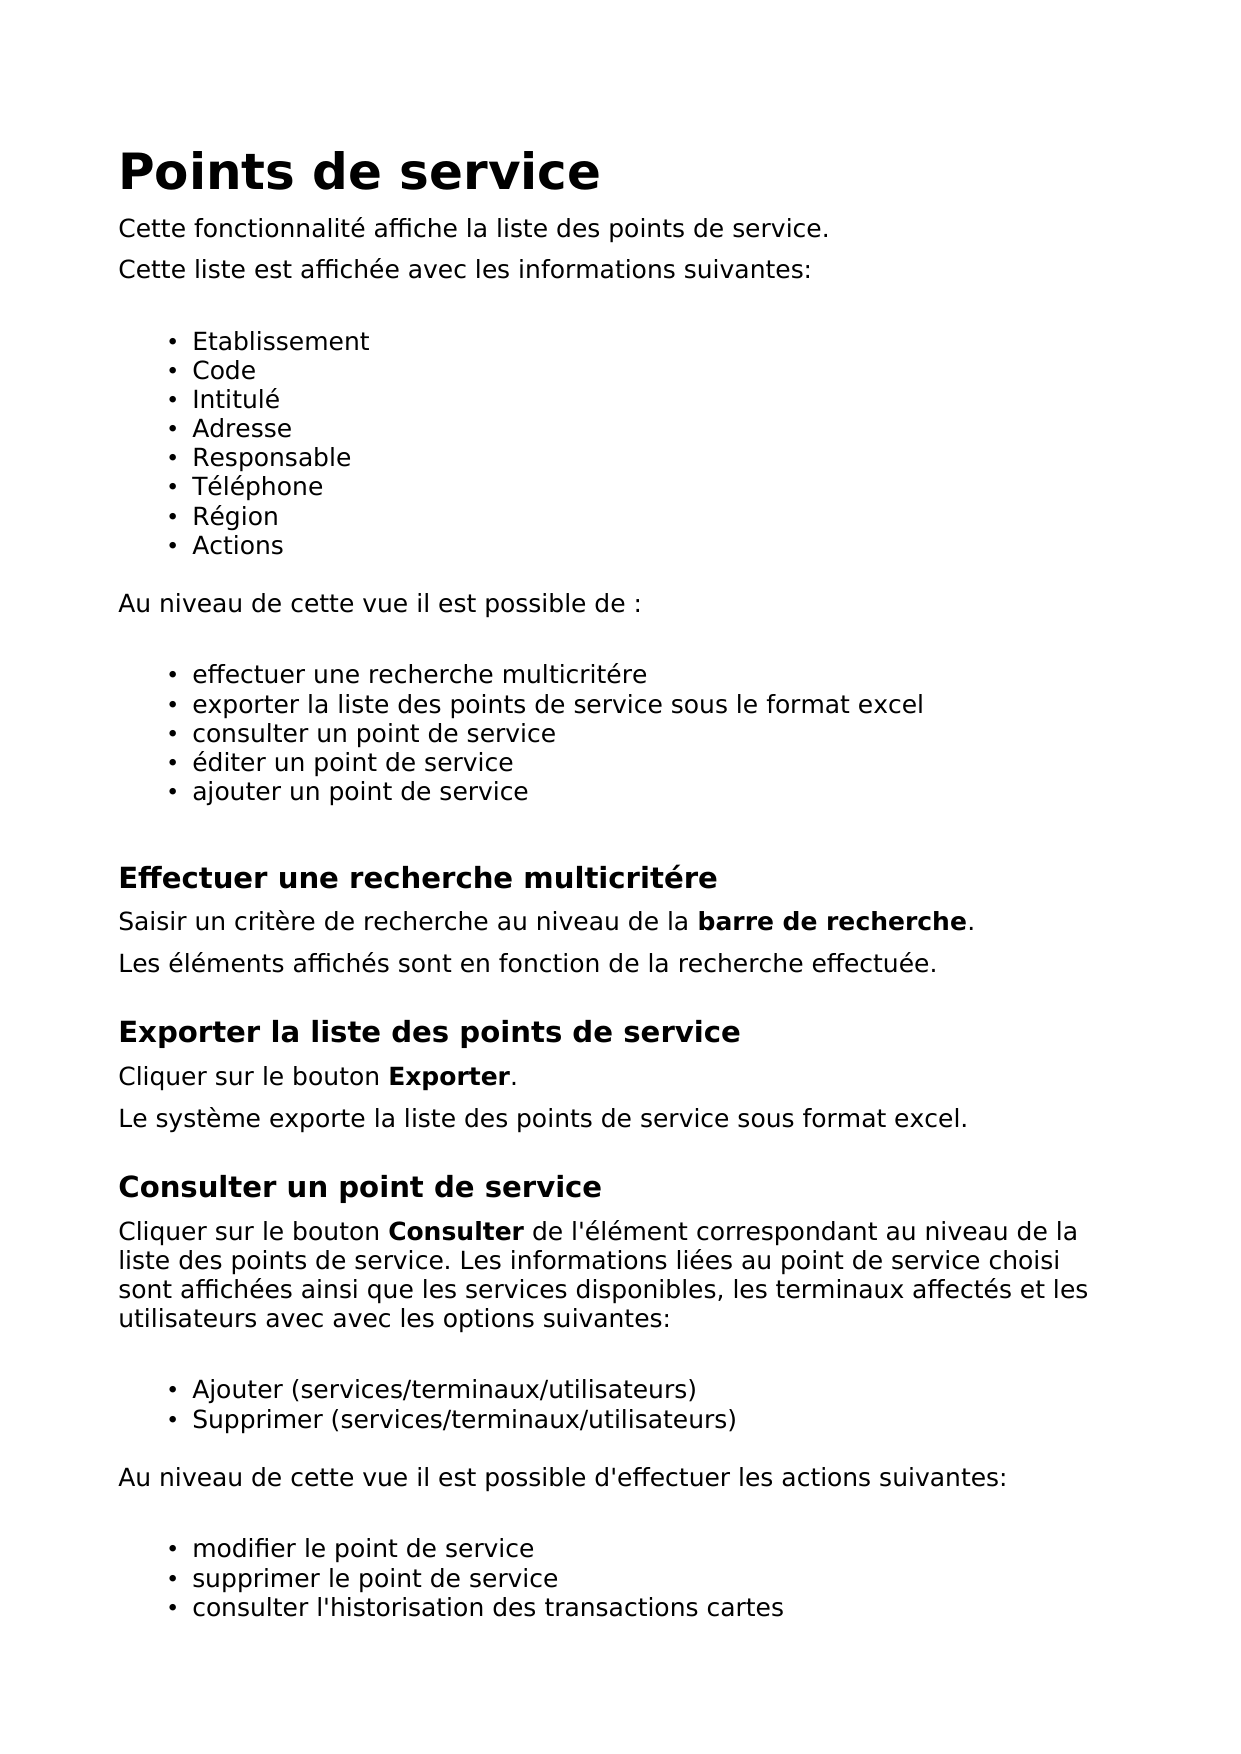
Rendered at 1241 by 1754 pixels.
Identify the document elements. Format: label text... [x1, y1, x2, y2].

text Saisir un critère de recherche au niveau de la barre de recherche. [118, 907, 1122, 937]
list modifier le point de service [177, 1534, 1122, 1564]
list éditer un point de service [177, 748, 1122, 777]
list Téléphone [177, 472, 1122, 502]
list Actions [177, 531, 1122, 560]
list exporter la liste des points de service sous le format excel [177, 690, 1122, 719]
text Au niveau de cette vue il est possible de : [118, 589, 1122, 619]
list Intitulé [177, 385, 1122, 414]
list consulter un point de service [177, 719, 1122, 748]
text Cliquer sur le bouton Exporter. [118, 1062, 1122, 1091]
list consulter l'historisation des transactions cartes [177, 1593, 1122, 1622]
list Adresse [177, 414, 1122, 443]
subtitle Consulter un point de service [118, 1171, 1122, 1204]
list Etablissement [177, 327, 1122, 356]
list ajouter un point de service [177, 777, 1122, 806]
text Le système exporte la liste des points de service sous format excel. [118, 1104, 1122, 1133]
list Code [177, 356, 1122, 385]
list supprimer le point de service [177, 1564, 1122, 1593]
subtitle Exporter la liste des points de service [118, 1016, 1122, 1050]
list Ajouter (services/terminaux/utilisateurs) [177, 1376, 1122, 1405]
text Au niveau de cette vue il est possible d'effectuer les actions suivantes: [118, 1463, 1122, 1493]
list effectuer une recherche multicritére [177, 661, 1122, 690]
text Cette fonctionnalité affiche la liste des points de service. [118, 214, 1122, 243]
text Cette liste est affichée avec les informations suivantes: [118, 256, 1122, 285]
list Responsable [177, 443, 1122, 472]
list Région [177, 502, 1122, 531]
subtitle Points de service [118, 143, 1122, 201]
subtitle Effectuer une recherche multicritére [118, 861, 1122, 895]
list Supprimer (services/terminaux/utilisateurs) [177, 1405, 1122, 1434]
text Les éléments affichés sont en fonction de la recherche effectuée. [118, 949, 1122, 978]
text Cliquer sur le bouton Consulter de l'élément correspondant au niveau de la liste des points de service. Les informations liées au point de service choisi sont affichées ainsi que les services disponibles, les terminaux affectés et les utilisateurs avec avec les options suivantes: [118, 1217, 1122, 1334]
